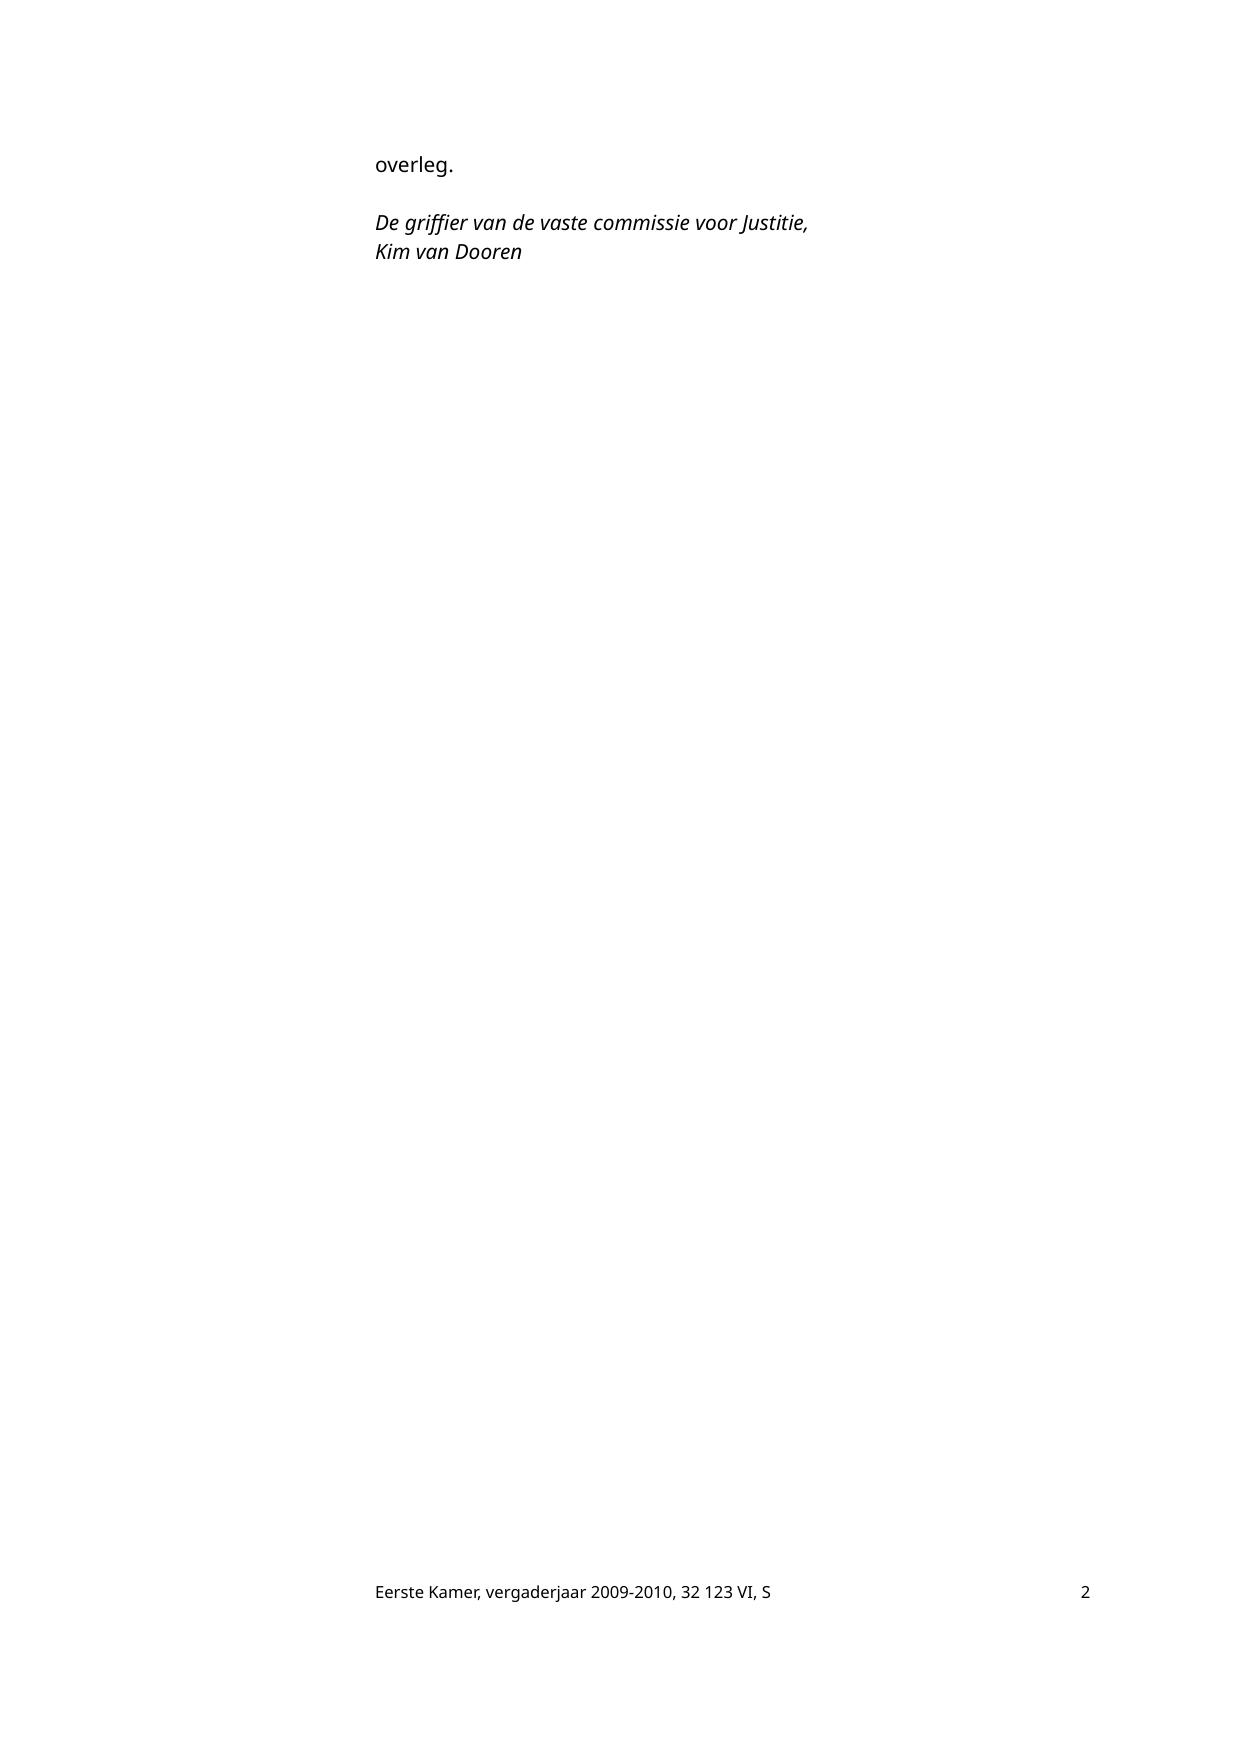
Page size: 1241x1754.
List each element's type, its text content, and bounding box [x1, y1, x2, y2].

text Kim van Dooren [375, 439, 1090, 467]
text overleg. [375, 352, 1090, 381]
text De griffier van de vaste commissie voor Justitie, [375, 411, 1090, 439]
text Op verzoek van de Voorzitter van de Eerste Kamer hebben de leden van de vaste commissies voor Justitie en voor Binnenlandse Zaken en de Hoge Colleges van Staat/Algemene Zaken en Huis der Koningin de voorlichting van de Raad van State en de reactie van de minister van Justitie d.d. 13 april 2010 besproken. Op 9 juni 2010 heeft de Voorzitter een brief gestuurd aan de minister van Justitie met de vragen die tijdens de bespreking van de brief en van het advies door de commissies werden aangedragen. [375, 150, 1090, 207]
text De minister van Justitie heeft op 8 september 2010 hierop schriftelijk gereageerd. [375, 237, 1090, 294]
text De commissies brengen bijgaand verslag uit van het gevoerde schriftelijk [375, 324, 1090, 352]
